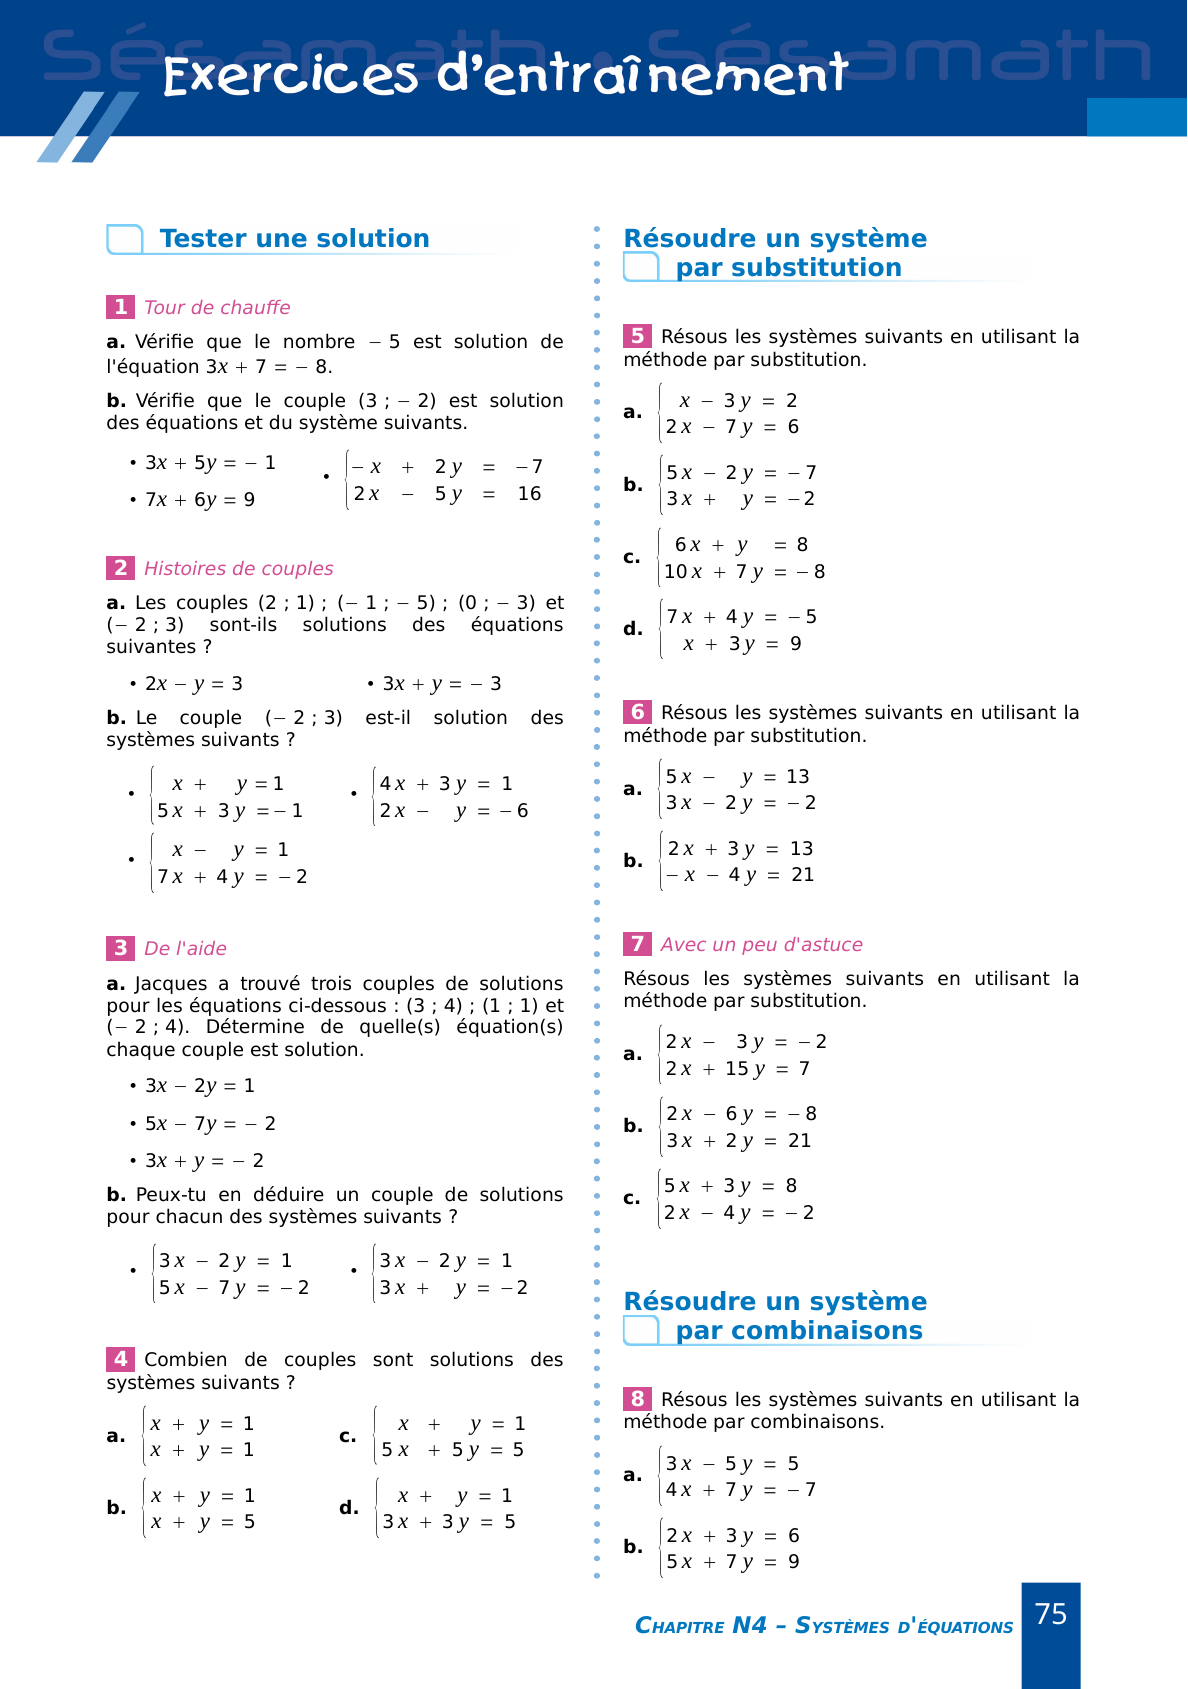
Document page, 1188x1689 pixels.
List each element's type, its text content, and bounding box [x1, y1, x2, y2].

picture [622, 251, 1034, 282]
list Tour de chauffe [135, 295, 564, 319]
picture [106, 224, 517, 255]
table_cell [327, 829, 564, 895]
list 3x  y = − 3 [367, 670, 564, 695]
list Vérifie que le nombre − 5 est solution de l'équation 3x  7 = − 8. [106, 331, 564, 378]
picture [0, 0, 1187, 163]
table_header [327, 1240, 564, 1306]
list 2x − y = 3 [130, 670, 326, 695]
table_header [105, 763, 327, 829]
list Avec un peu d'astuce [652, 932, 1081, 956]
list Tester une solution [517, 224, 564, 254]
list Résous les systèmes suivants en utilisant la méthode par substitution. [623, 324, 1081, 371]
list Le couple (− 2 ; 3) est-il solution des systèmes suivants ? [106, 707, 564, 751]
list Résous les systèmes suivants en utilisant la méthode par substitution. [623, 968, 1081, 1012]
list Vérifie que le couple (3 ; − 2) est solution des équations et du système suivants. [106, 390, 564, 434]
list 3x − 2y = 1 [130, 1072, 564, 1098]
list Combien de couples sont solutions des systèmes suivants ? [106, 1347, 564, 1393]
table_cell [105, 829, 327, 895]
list Jacques a trouvé trois couples de solutions pour les équations ci-dessous : (3 ; 4) ; (1 ; 1) et (− 2 ; 4). Détermine de quelle(s) équation(s) chaque couple est solution. [106, 972, 564, 1060]
list Résous les systèmes suivants en utilisant la méthode par combinaisons. [623, 1387, 1081, 1433]
list De l'aide [135, 936, 564, 961]
list Peux-tu en déduire un couple de solutions pour chacun des systèmes suivants ? [106, 1184, 564, 1228]
table_header [327, 763, 564, 829]
list Les couples (2 ; 1) ; (− 1 ; − 5) ; (0 ; − 3) et (− 2 ; 3) sont-ils solutions des équations suivantes ? [106, 592, 564, 658]
list 3x  y = − 2 [130, 1147, 564, 1172]
list Résoudre un système par substitution [623, 224, 1081, 283]
list Histoires de couples [135, 556, 564, 580]
table_header 3x  5y = − 1 7x  6y = 9 [106, 446, 299, 515]
list Résoudre un système par combinaisons [623, 1287, 1081, 1346]
table_header [300, 446, 564, 515]
list 5x − 7y = − 2 [130, 1109, 564, 1135]
picture [622, 1315, 1034, 1346]
list Résous les systèmes suivants en utilisant la méthode par substitution. [623, 700, 1081, 746]
table_header [106, 1240, 327, 1306]
